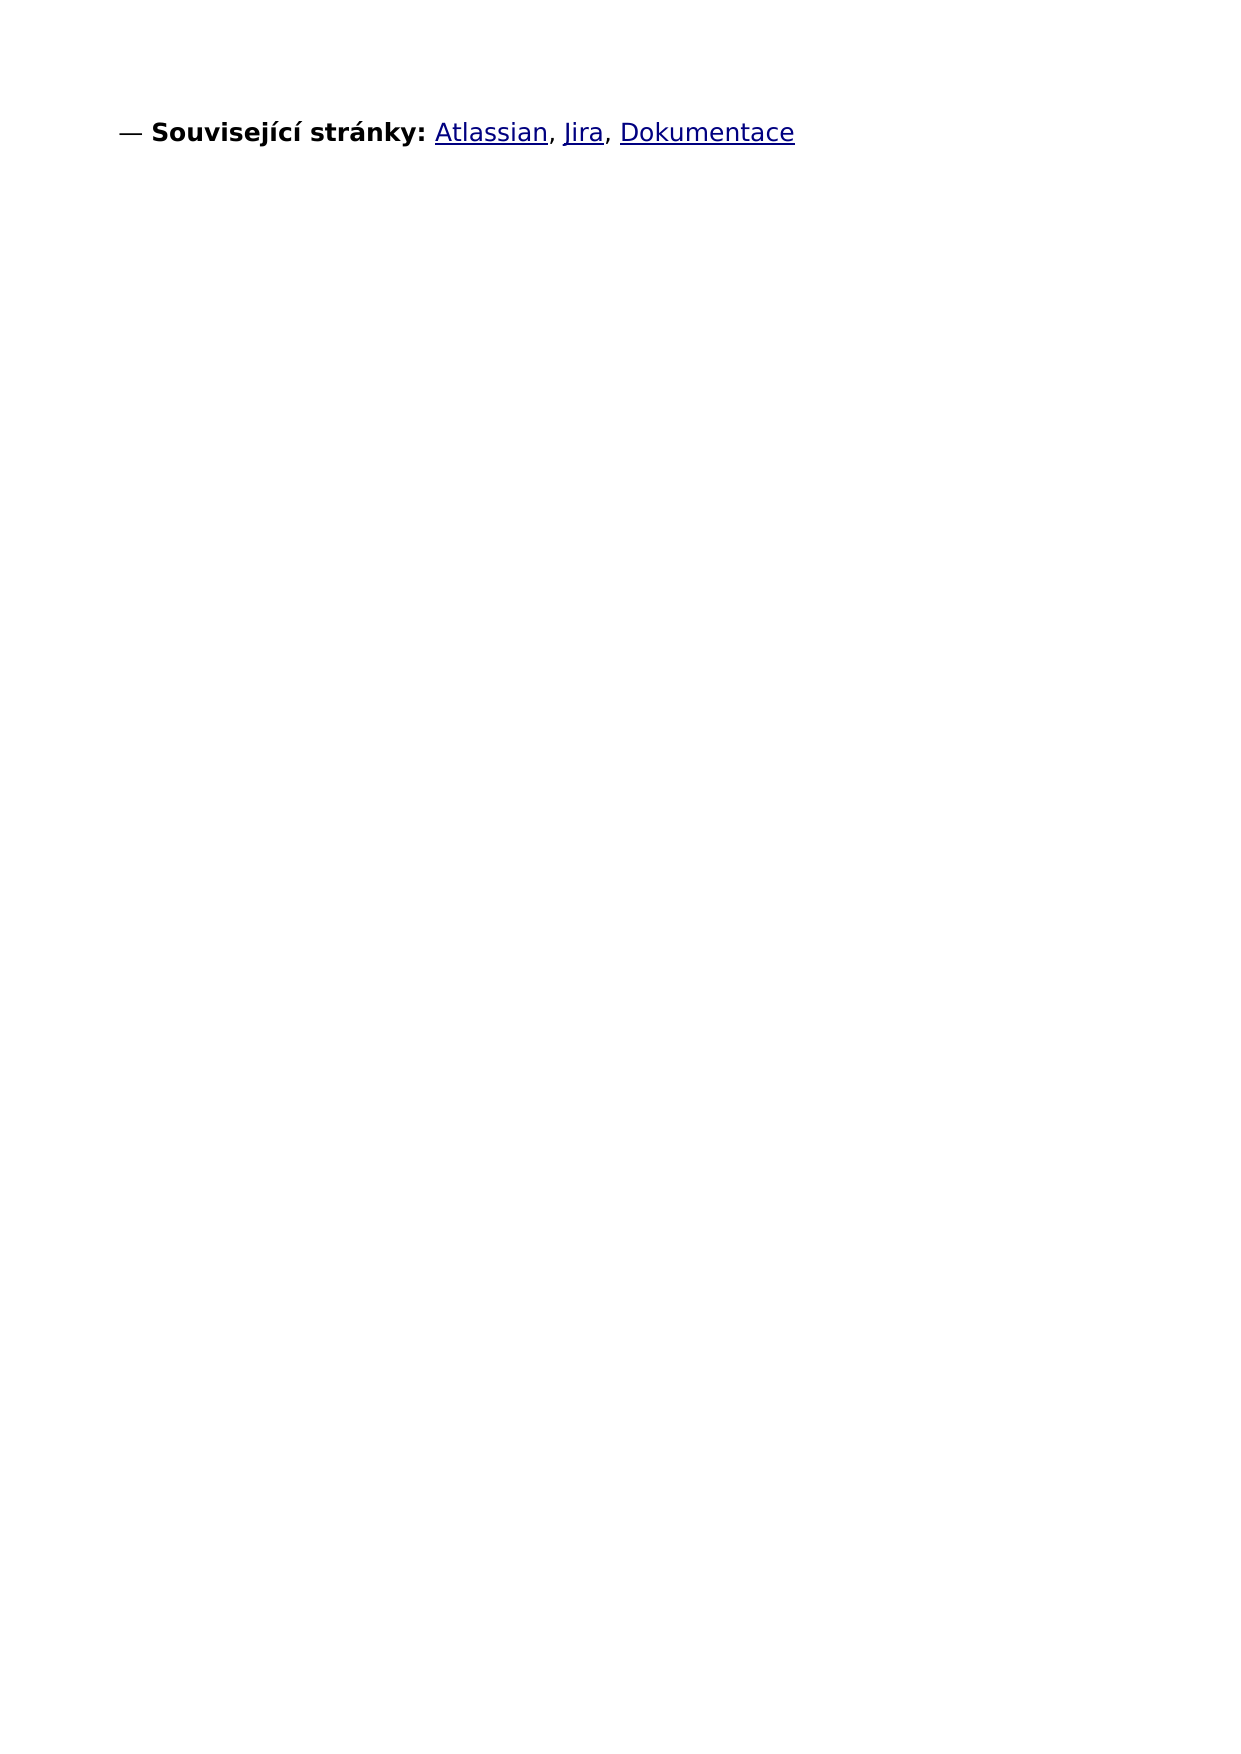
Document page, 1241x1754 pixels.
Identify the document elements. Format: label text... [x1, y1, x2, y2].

text — Související stránky: Atlassian, Jira, Dokumentace [118, 118, 1122, 147]
